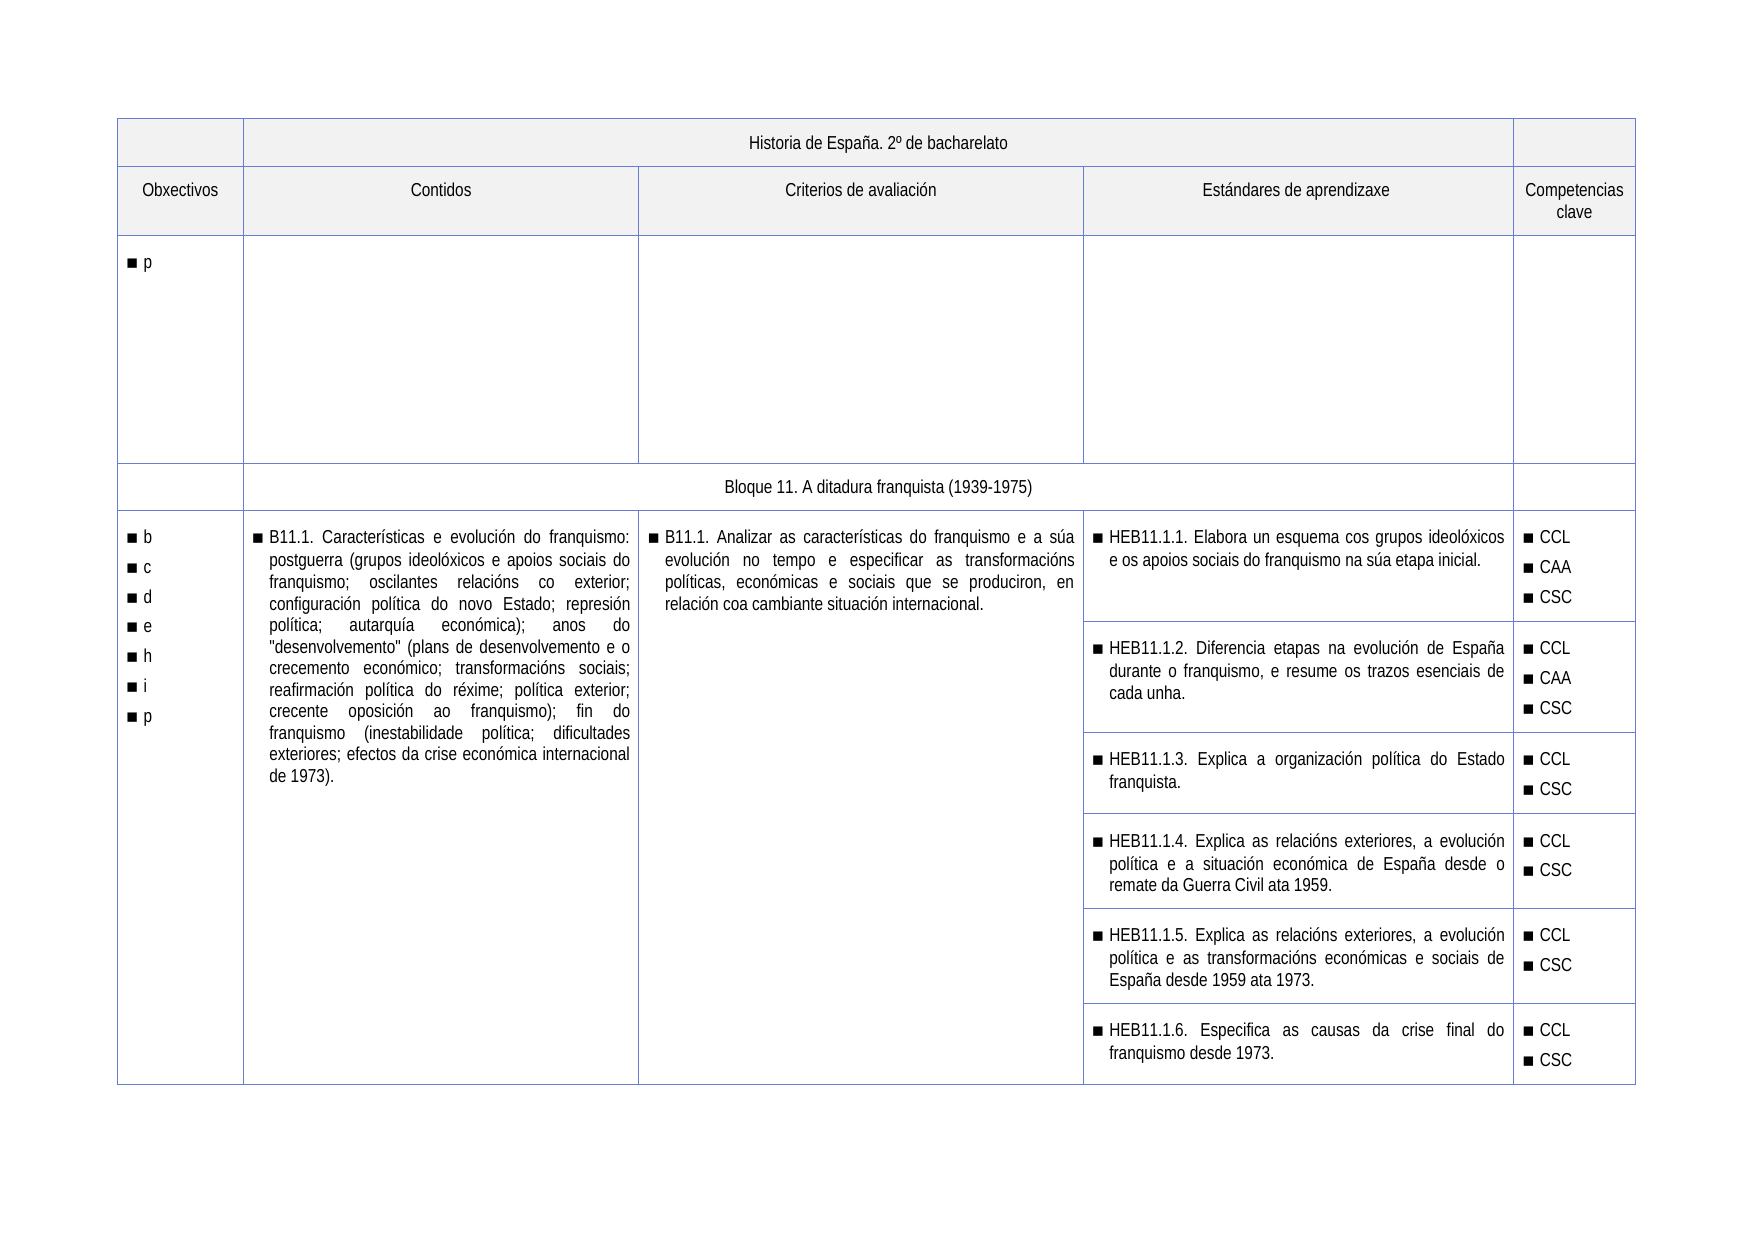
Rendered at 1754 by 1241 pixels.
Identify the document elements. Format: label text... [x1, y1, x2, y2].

table_cell HEB11.1.1. Elabora un esquema cos grupos ideolóxicos e os apoios sociais do franquismo na súa etapa inicial. [1084, 511, 1513, 621]
table_cell [1514, 236, 1635, 463]
table_cell CCL CSC [1514, 814, 1635, 908]
table_header [1514, 119, 1635, 166]
table_cell [118, 464, 243, 510]
table_cell HEB11.1.5. Explica as relacións exteriores, a evolución política e as transformacións económicas e sociais de España desde 1959 ata 1973. [1084, 909, 1513, 1003]
table_cell CCL CSC [1514, 1004, 1635, 1084]
table_cell CCL CSC [1514, 733, 1635, 813]
table_cell CCL CAA CSC [1514, 622, 1635, 732]
table_cell HEB11.1.6. Especifica as causas da crise final do franquismo desde 1973. [1084, 1004, 1513, 1084]
table_cell [1084, 236, 1513, 463]
table_cell [639, 236, 1083, 463]
table_cell Estándares de aprendizaxe [1084, 167, 1513, 235]
table_cell Criterios de avaliación [639, 167, 1083, 235]
table_cell CCL CAA CSC [1514, 511, 1635, 621]
table_cell B11.1. Analizar as características do franquismo e a súa evolución no tempo e especificar as transformacións políticas, económicas e sociais que se produciron, en relación coa cambiante situación internacional. [639, 511, 1083, 1084]
table_cell B11.1. Características e evolución do franquismo: postguerra (grupos ideolóxicos e apoios sociais do franquismo; oscilantes relacións co exterior; configuración política do novo Estado; represión política; autarquía económica); anos do "desenvolvemento" (plans de desenvolvemento e o crecemento económico; transformacións sociais; reafirmación política do réxime; política exterior; crecente oposición ao franquismo); fin do franquismo (inestabilidade política; dificultades exteriores; efectos da crise económica internacional de 1973). [244, 511, 638, 1084]
table_cell Obxectivos [118, 167, 243, 235]
table_header [118, 119, 243, 166]
table_cell [244, 236, 638, 463]
table_cell HEB11.1.2. Diferencia etapas na evolución de España durante o franquismo, e resume os trazos esenciais de cada unha. [1084, 622, 1513, 732]
table_cell CCL CSC [1514, 909, 1635, 1003]
table_cell b c d e h i p [118, 511, 243, 1084]
table_cell d e g h i m n p [118, 236, 243, 463]
table_cell Contidos [244, 167, 638, 235]
table_header Historia de España. 2º de bacharelato [244, 119, 1513, 166]
table_cell HEB11.1.4. Explica as relacións exteriores, a evolución política e a situación económica de España desde o remate da Guerra Civil ata 1959. [1084, 814, 1513, 908]
table_cell Competencias clave [1514, 167, 1635, 235]
table_cell HEB11.1.3. Explica a organización política do Estado franquista. [1084, 733, 1513, 813]
table_cell Bloque 11. A ditadura franquista (1939-1975) [244, 464, 1513, 510]
table_cell [1514, 464, 1635, 510]
